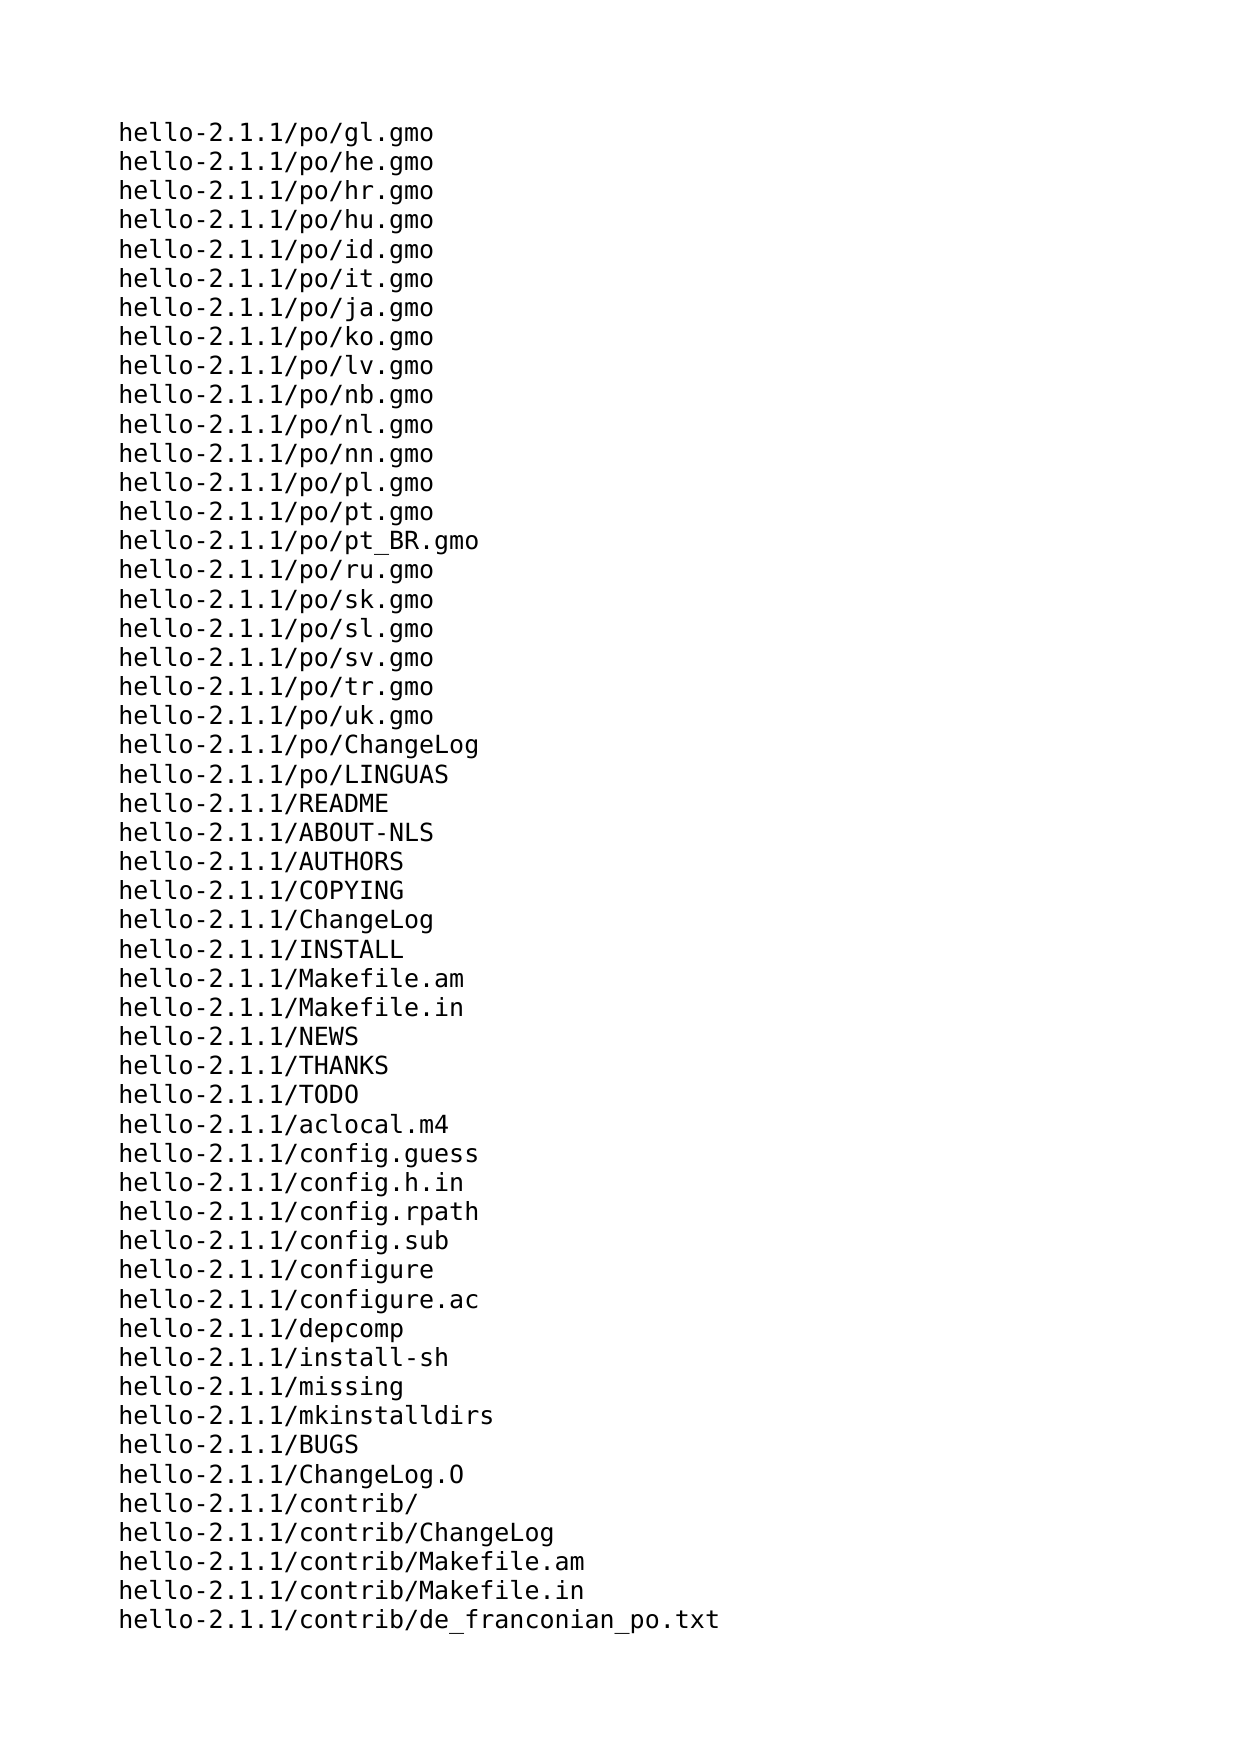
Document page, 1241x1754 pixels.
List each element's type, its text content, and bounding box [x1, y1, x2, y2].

text hello-2.1.1/po/gl.gmo hello-2.1.1/po/he.gmo hello-2.1.1/po/hr.gmo hello-2.1.1/po/hu.gmo hello-2.1.1/po/id.gmo hello-2.1.1/po/it.gmo hello-2.1.1/po/ja.gmo hello-2.1.1/po/ko.gmo hello-2.1.1/po/lv.gmo hello-2.1.1/po/nb.gmo hello-2.1.1/po/nl.gmo hello-2.1.1/po/nn.gmo hello-2.1.1/po/pl.gmo hello-2.1.1/po/pt.gmo hello-2.1.1/po/pt_BR.gmo hello-2.1.1/po/ru.gmo hello-2.1.1/po/sk.gmo hello-2.1.1/po/sl.gmo hello-2.1.1/po/sv.gmo hello-2.1.1/po/tr.gmo hello-2.1.1/po/uk.gmo hello-2.1.1/po/ChangeLog hello-2.1.1/po/LINGUAS hello-2.1.1/README hello-2.1.1/ABOUT-NLS hello-2.1.1/AUTHORS hello-2.1.1/COPYING hello-2.1.1/ChangeLog hello-2.1.1/INSTALL hello-2.1.1/Makefile.am hello-2.1.1/Makefile.in hello-2.1.1/NEWS hello-2.1.1/THANKS hello-2.1.1/TODO hello-2.1.1/aclocal.m4 hello-2.1.1/config.guess hello-2.1.1/config.h.in hello-2.1.1/config.rpath hello-2.1.1/config.sub hello-2.1.1/configure hello-2.1.1/configure.ac hello-2.1.1/depcomp hello-2.1.1/install-sh hello-2.1.1/missing hello-2.1.1/mkinstalldirs hello-2.1.1/BUGS hello-2.1.1/ChangeLog.O hello-2.1.1/contrib/ hello-2.1.1/contrib/ChangeLog hello-2.1.1/contrib/Makefile.am hello-2.1.1/contrib/Makefile.in hello-2.1.1/contrib/de_franconian_po.txt [118, 118, 1122, 1635]
